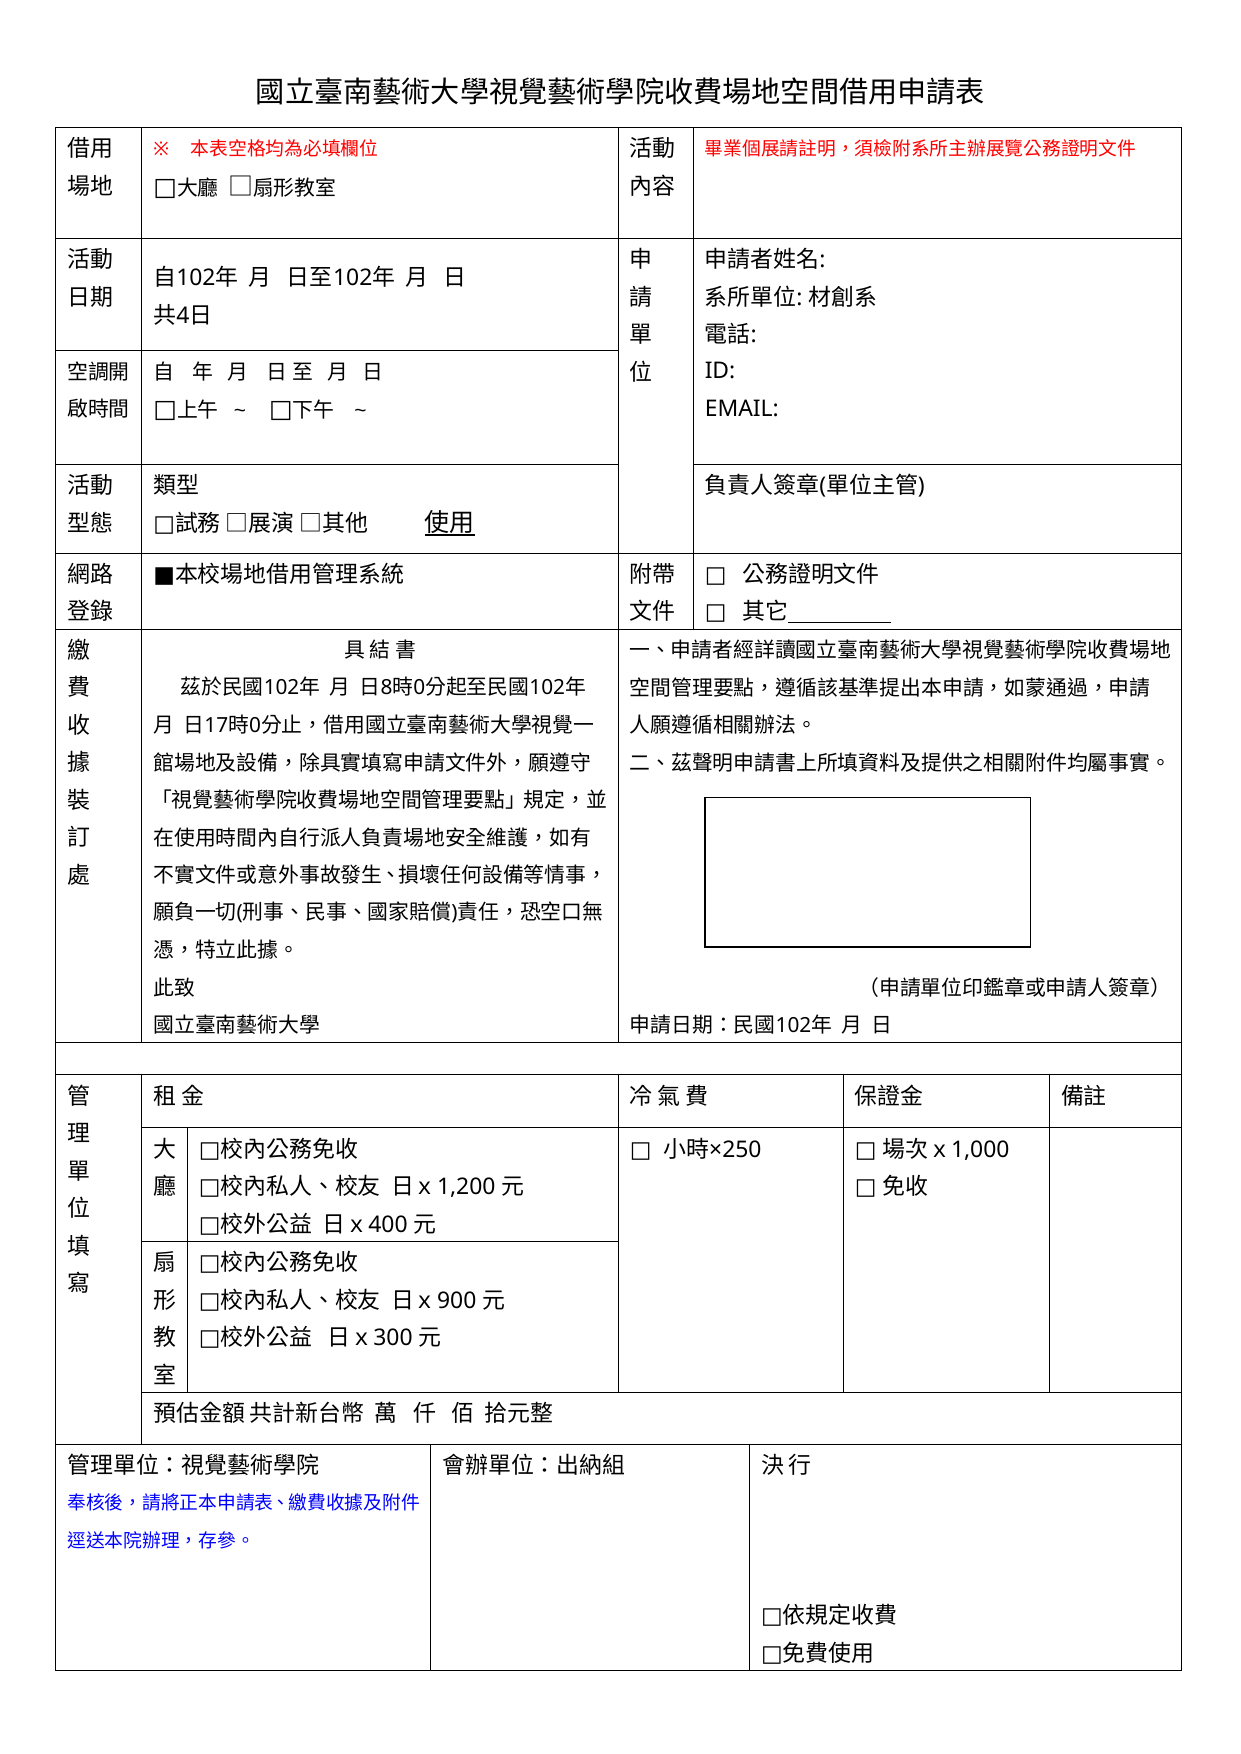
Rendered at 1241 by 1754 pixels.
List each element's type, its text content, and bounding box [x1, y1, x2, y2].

table_cell 預估金額 共計新台幣 萬 仟 佰 拾元整 [142, 1393, 1181, 1444]
table_cell 會辦單位：出納組 [431, 1445, 749, 1670]
table_cell 申 請 單 位 [619, 239, 693, 552]
table_cell [1050, 1128, 1181, 1392]
table_cell 備註 [1050, 1075, 1181, 1127]
table_cell 保證金 [844, 1075, 1049, 1127]
table_cell 負責人簽章(單位主管) [694, 465, 1181, 552]
table_cell 管理單位：視覺藝術學院 奉核後，請將正本申請表、繳費收據及附件逕送本院辦理，存參。 [56, 1445, 430, 1670]
table_cell 租 金 [142, 1075, 618, 1127]
table_cell 一、申請者經詳讀國立臺南藝術大學視覺藝術學院收費場地空間管理要點，遵循該基準提出本申請，如蒙通過，申請人願遵循相關辦法。 二、茲聲明申請書上所填資料及提供之相關附件均屬事實。 （申請單位印鑑章或申請人簽章） 申請日期：民國102年 月 日 [619, 630, 1181, 1042]
table_cell 扇形教室 [142, 1242, 187, 1392]
table_cell □校內公務免收 □校內私人、校友 日ｘ1,200 元 □校外公益 日ｘ400 元 [188, 1128, 618, 1241]
table_cell ■本校場地借用管理系統 [142, 554, 618, 628]
table_cell □ 場次ｘ1,000 □ 免收 [844, 1128, 1049, 1392]
table_header 借用場地 [56, 128, 141, 238]
table_cell □校內公務免收 □校內私人、校友 日ｘ900 元 □校外公益 日ｘ300 元 [188, 1242, 618, 1392]
table_cell 管 理 單 位 填 寫 [56, 1075, 141, 1444]
table_cell 附帶 文件 [619, 554, 693, 628]
table_cell 具 結 書 茲於民國102年 月 日8時0分起至民國102年 月 日17時0分止，借用國立臺南藝術大學視覺一館場地及設備，除具實填寫申請文件外，願遵守「視覺藝術學院收費場地空間管理要點」規定，並在使用時間內自行派人負責場地安全維護，如有不實文件或意外事故發生、損壞任何設備等情事，願負一切(刑事、民事、國家賠償)責任，恐空口無憑，特立此據。 此致 國立臺南藝術大學 [142, 630, 618, 1042]
table_cell □ 小時×250 [619, 1128, 843, 1392]
table_cell 自 年 月 日 至 月 日 □上午 ~ □下午 ~ [142, 351, 618, 464]
table_cell [56, 1043, 1181, 1074]
table_cell 活動型態 [56, 465, 141, 552]
text 國立臺南藝術大學視覺藝術學院收費場地空間借用申請表 [187, 52, 1053, 127]
table_cell 冷 氣 費 [619, 1075, 843, 1127]
table_cell 公務證明文件 其它 [694, 554, 1181, 628]
table_cell 網路 登錄 [56, 554, 141, 628]
table_cell 決 行 □依規定收費 □免費使用 [750, 1445, 1181, 1670]
table_header 活動內容 [619, 128, 693, 238]
table_cell 申請者姓名: 系所單位: 材創系 電話: ID: EMAIL: [694, 239, 1181, 464]
table_cell 空調開啟時間 [56, 351, 141, 464]
table_header 畢業個展請註明，須檢附系所主辦展覽公務證明文件 [694, 128, 1181, 238]
table_cell 大廳 [142, 1128, 187, 1241]
table_cell 繳 費 收 據 裝 訂 處 [56, 630, 141, 1042]
table_cell 類型 □試務 □展演 □其他 使用 [142, 465, 618, 552]
table_header 本表空格均為必填欄位 □大廳 □扇形教室 [142, 128, 618, 238]
table_cell 自102年 月 日至102年 月 日 共4日 [142, 239, 618, 350]
table_cell 活動日期 [56, 239, 141, 350]
